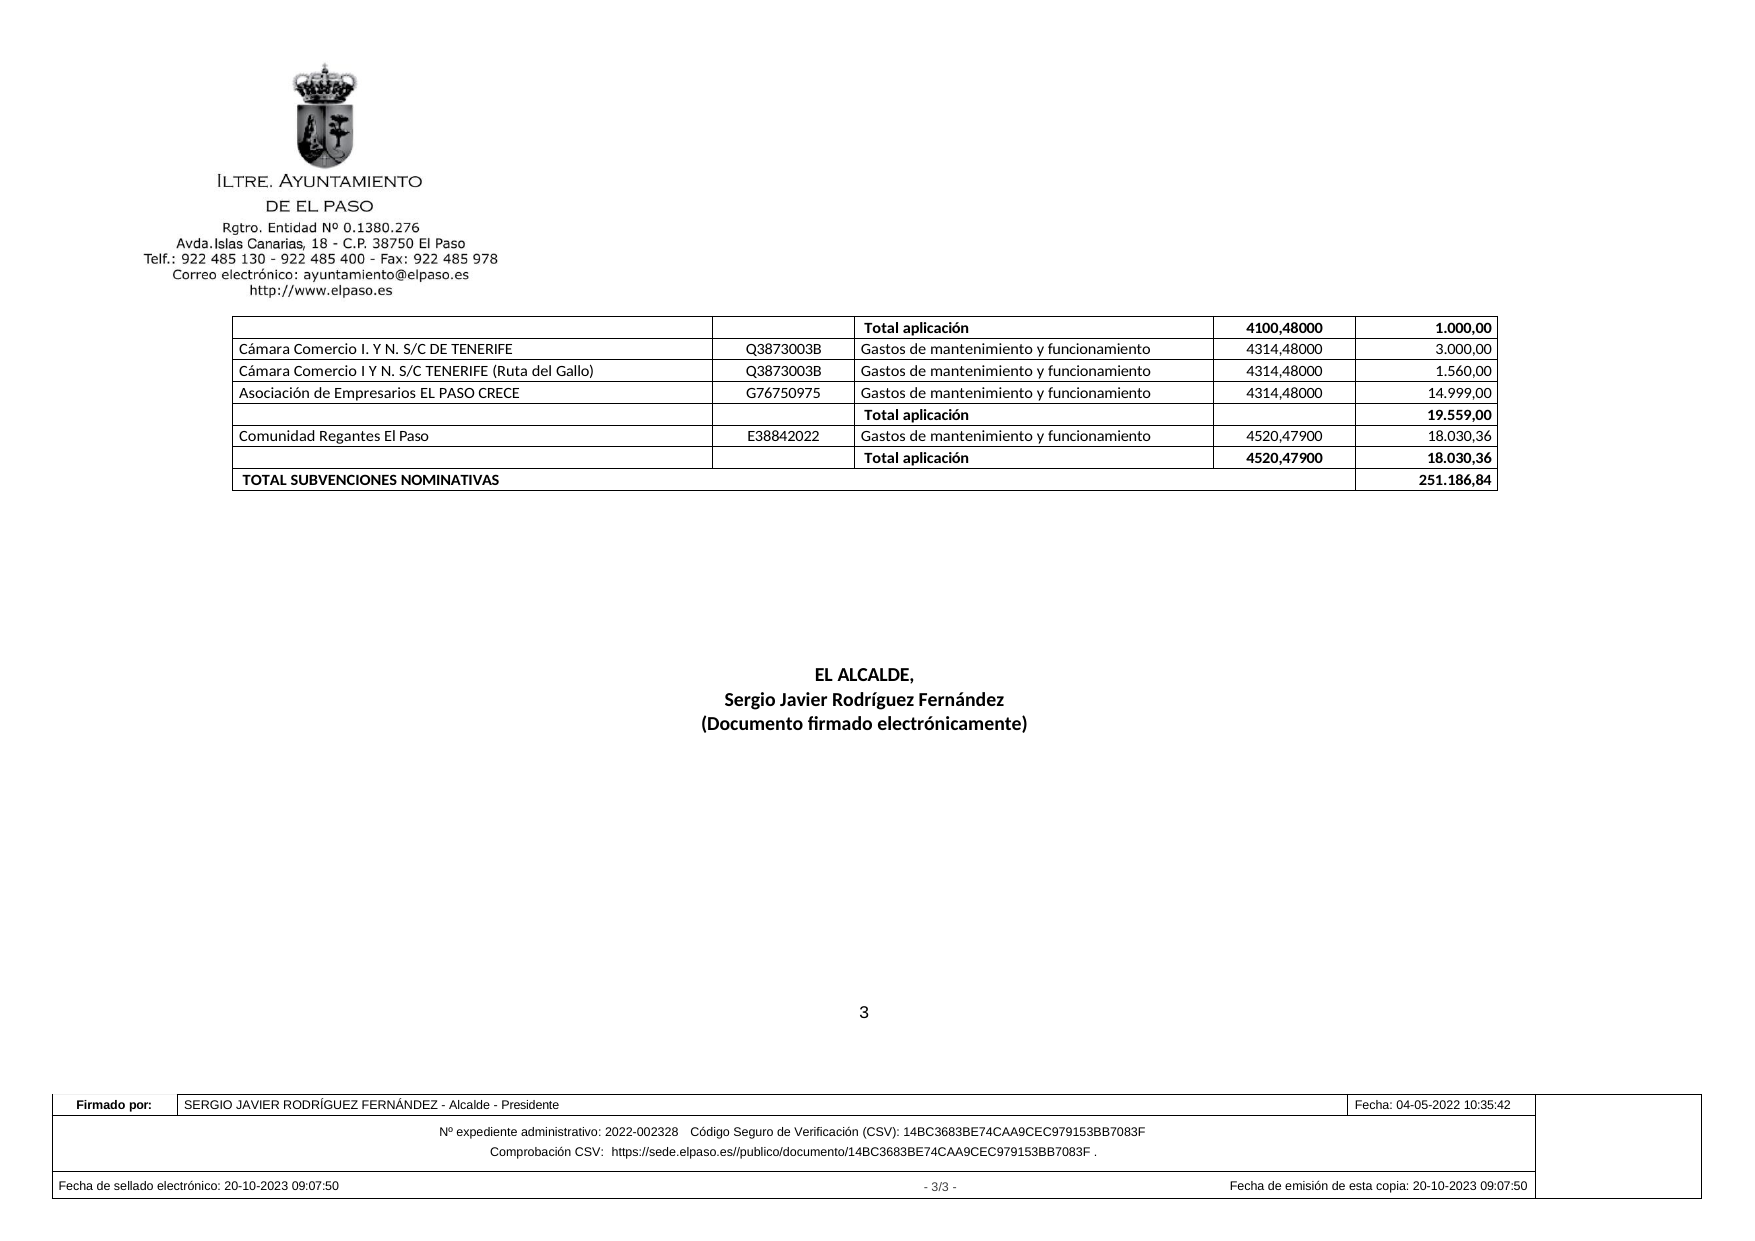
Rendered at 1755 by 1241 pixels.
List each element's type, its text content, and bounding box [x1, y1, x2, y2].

table_cell Gastos de mantenimiento y funcionamiento [855, 339, 1213, 359]
table_cell Q3873003B [713, 339, 854, 359]
table_cell TOTAL SUBVENCIONES NOMINATIVAS [233, 469, 1355, 489]
table_header Total aplicación [855, 317, 1213, 337]
table_header [233, 317, 712, 337]
table_cell [233, 404, 712, 424]
table_cell [713, 404, 854, 424]
table_cell Gastos de mantenimiento y funcionamiento [855, 360, 1213, 381]
table_cell 4520,47900 [1214, 426, 1355, 446]
table_cell G76750975 [713, 382, 854, 403]
table_cell 14.999,00 [1356, 382, 1497, 403]
table_header 1.000,00 [1356, 317, 1497, 337]
table_cell 3.000,00 [1356, 339, 1497, 359]
table_cell 19.559,00 [1356, 404, 1497, 424]
table_cell [1214, 404, 1355, 424]
table_cell 4314,48000 [1214, 339, 1355, 359]
table_cell 4520,47900 [1214, 447, 1355, 468]
table_cell 4314,48000 [1214, 382, 1355, 403]
table_cell 4314,48000 [1214, 360, 1355, 381]
table_cell 18.030,36 [1356, 447, 1497, 468]
text Sergio Javier Rodríguez Fernández (Documento firmado electrónicamente) [698, 687, 1031, 735]
table_cell Cámara Comercio I. Y N. S/C DE TENERIFE [233, 339, 712, 359]
table_header [713, 317, 854, 337]
table_cell Total aplicación [855, 404, 1213, 424]
table_cell Q3873003B [713, 360, 854, 381]
table_cell [713, 447, 854, 468]
table_cell Gastos de mantenimiento y funcionamiento [855, 382, 1213, 403]
table_cell E38842022 [713, 426, 854, 446]
table_cell [233, 447, 712, 468]
table_cell Comunidad Regantes El Paso [233, 426, 712, 446]
table_cell Gastos de mantenimiento y funcionamiento [855, 426, 1213, 446]
table_cell Asociación de Empresarios EL PASO CRECE [233, 382, 712, 403]
table_cell 251.186,84 [1356, 469, 1497, 489]
table_header 4100,48000 [1214, 317, 1355, 337]
table_cell 18.030,36 [1356, 426, 1497, 446]
table_cell Cámara Comercio I Y N. S/C TENERIFE (Ruta del Gallo) [233, 360, 712, 381]
table_cell 1.560,00 [1356, 360, 1497, 381]
table_cell Total aplicación [855, 447, 1213, 468]
text EL ALCALDE, [40, 662, 1689, 687]
